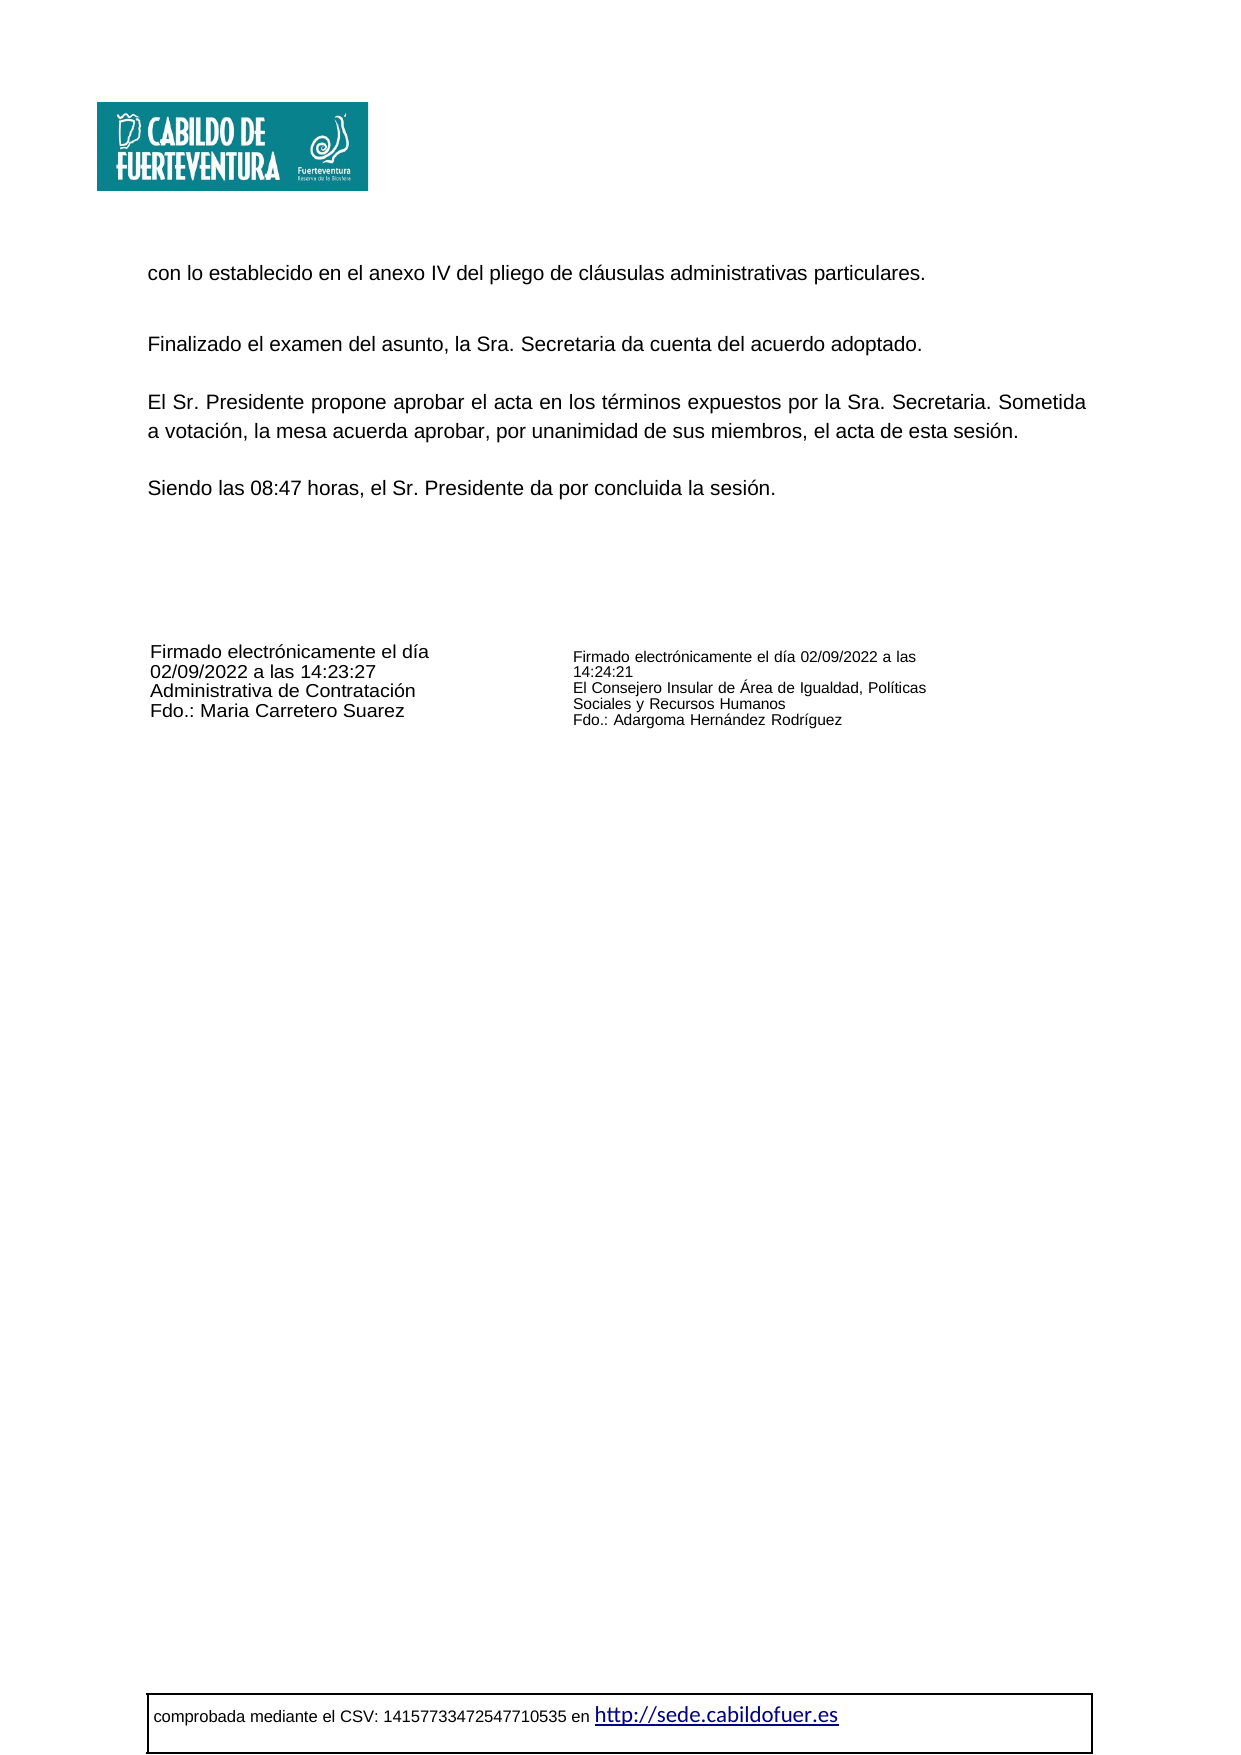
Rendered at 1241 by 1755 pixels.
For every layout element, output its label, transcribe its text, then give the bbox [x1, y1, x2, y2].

text Administrativa de Contratación Fdo.: Maria Carretero Suarez [150, 682, 429, 721]
subtitle Firmado electrónicamente el día 02/09/2022 a las 14:23:27 [150, 643, 429, 682]
text El Consejero Insular de Área de Igualdad, Políticas Sociales y Recursos Humanos [573, 681, 959, 713]
text Firmado electrónicamente el día 02/09/2022 a las 14:24:21 [573, 649, 959, 681]
text Fdo.: Adargoma Hernández Rodríguez [573, 713, 1107, 729]
text con lo establecido en el anexo IV del pliego de cláusulas administrativas particulares. [147, 260, 1086, 284]
text El Sr. Presidente propone aprobar el acta en los términos expuestos por la Sra. Secretaria. Sometida a votación, la mesa acuerda aprobar, por unanimidad de sus miembros, el acta de esta sesión. [147, 389, 1094, 442]
text Siendo las 08:47 horas, el Sr. Presidente da por concluida la sesión. [147, 476, 1086, 500]
text Finalizado el examen del asunto, la Sra. Secretaria da cuenta del acuerdo adoptado. [147, 332, 1086, 356]
